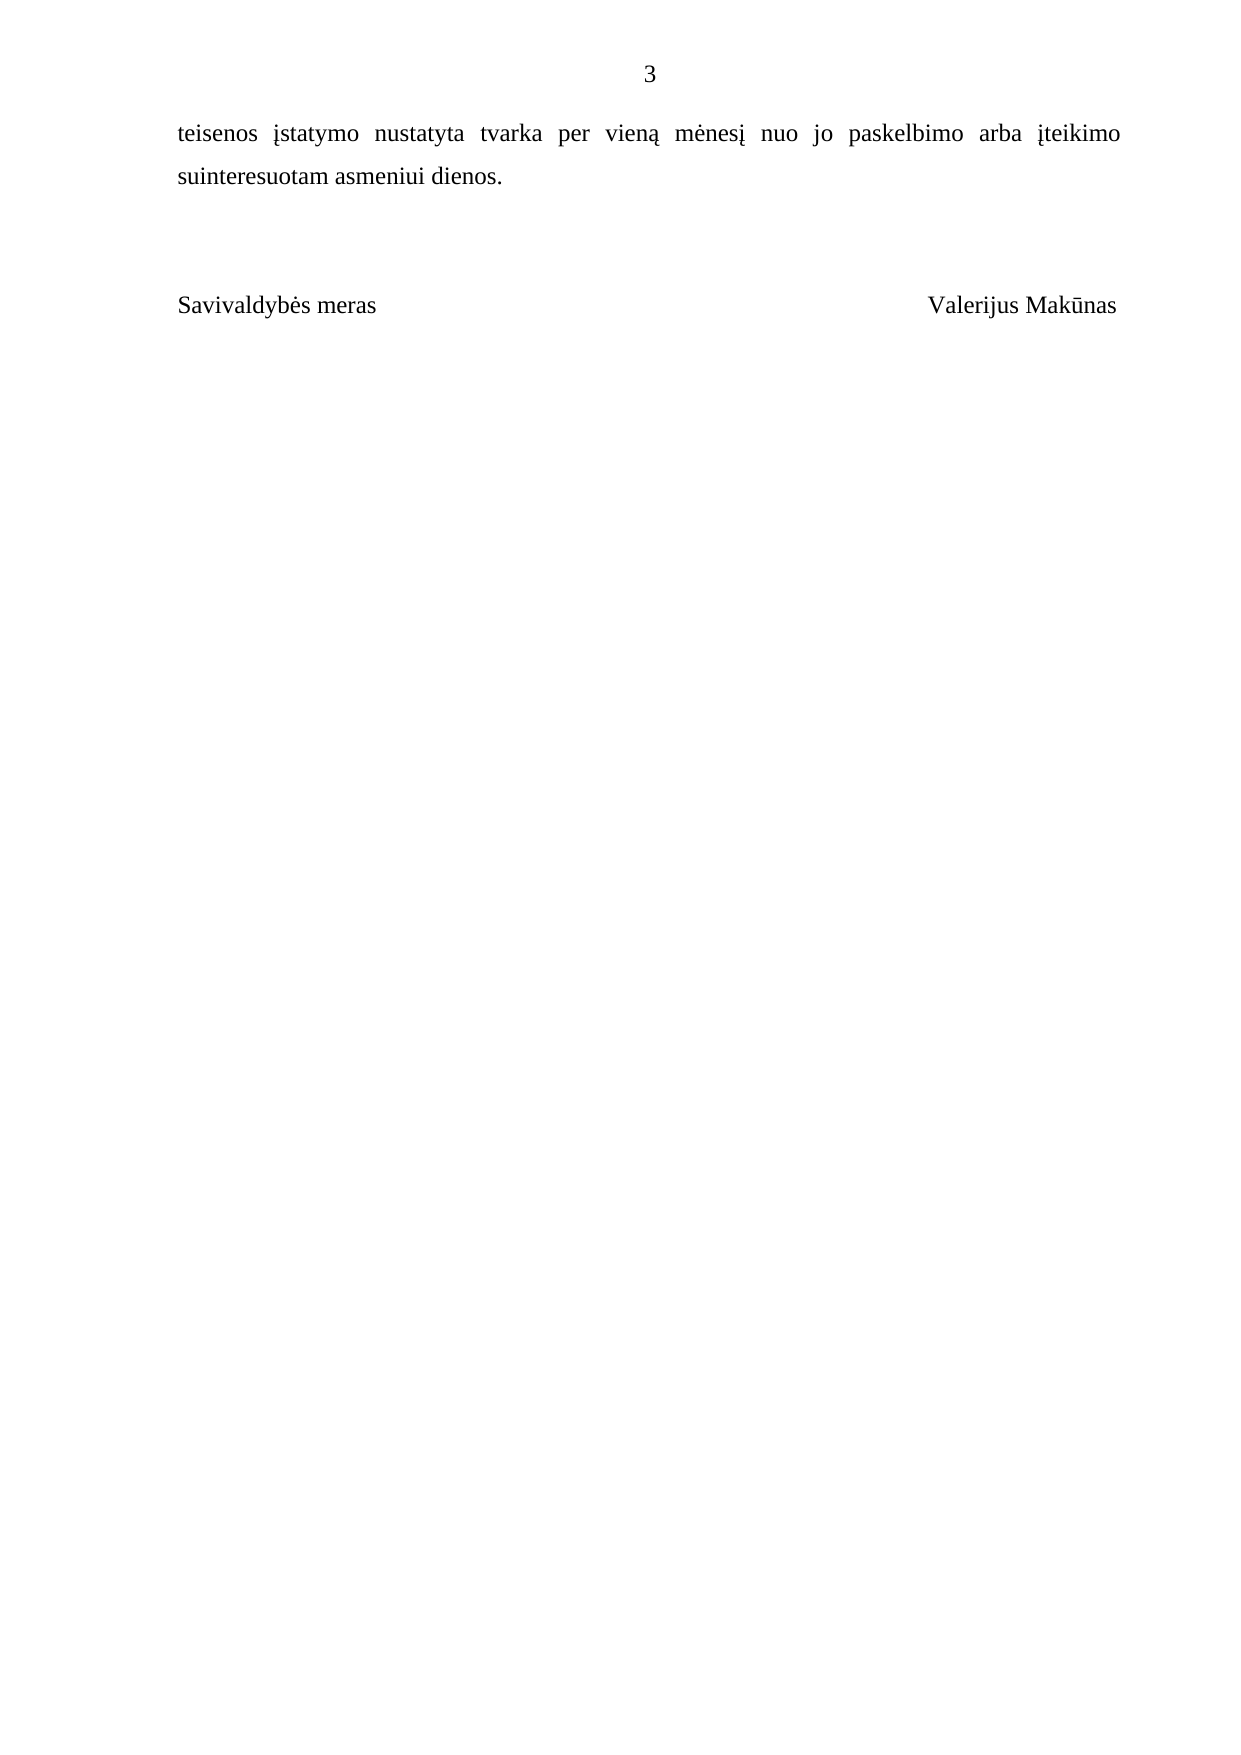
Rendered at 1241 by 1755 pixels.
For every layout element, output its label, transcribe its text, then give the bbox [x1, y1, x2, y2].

text Savivaldybės meras Valerijus Makūnas [177, 291, 1122, 319]
text teisenos įstatymo nustatyta tvarka per vieną mėnesį nuo jo paskelbimo arba įteikimo suinteresuotam asmeniui dienos. [177, 118, 1122, 190]
